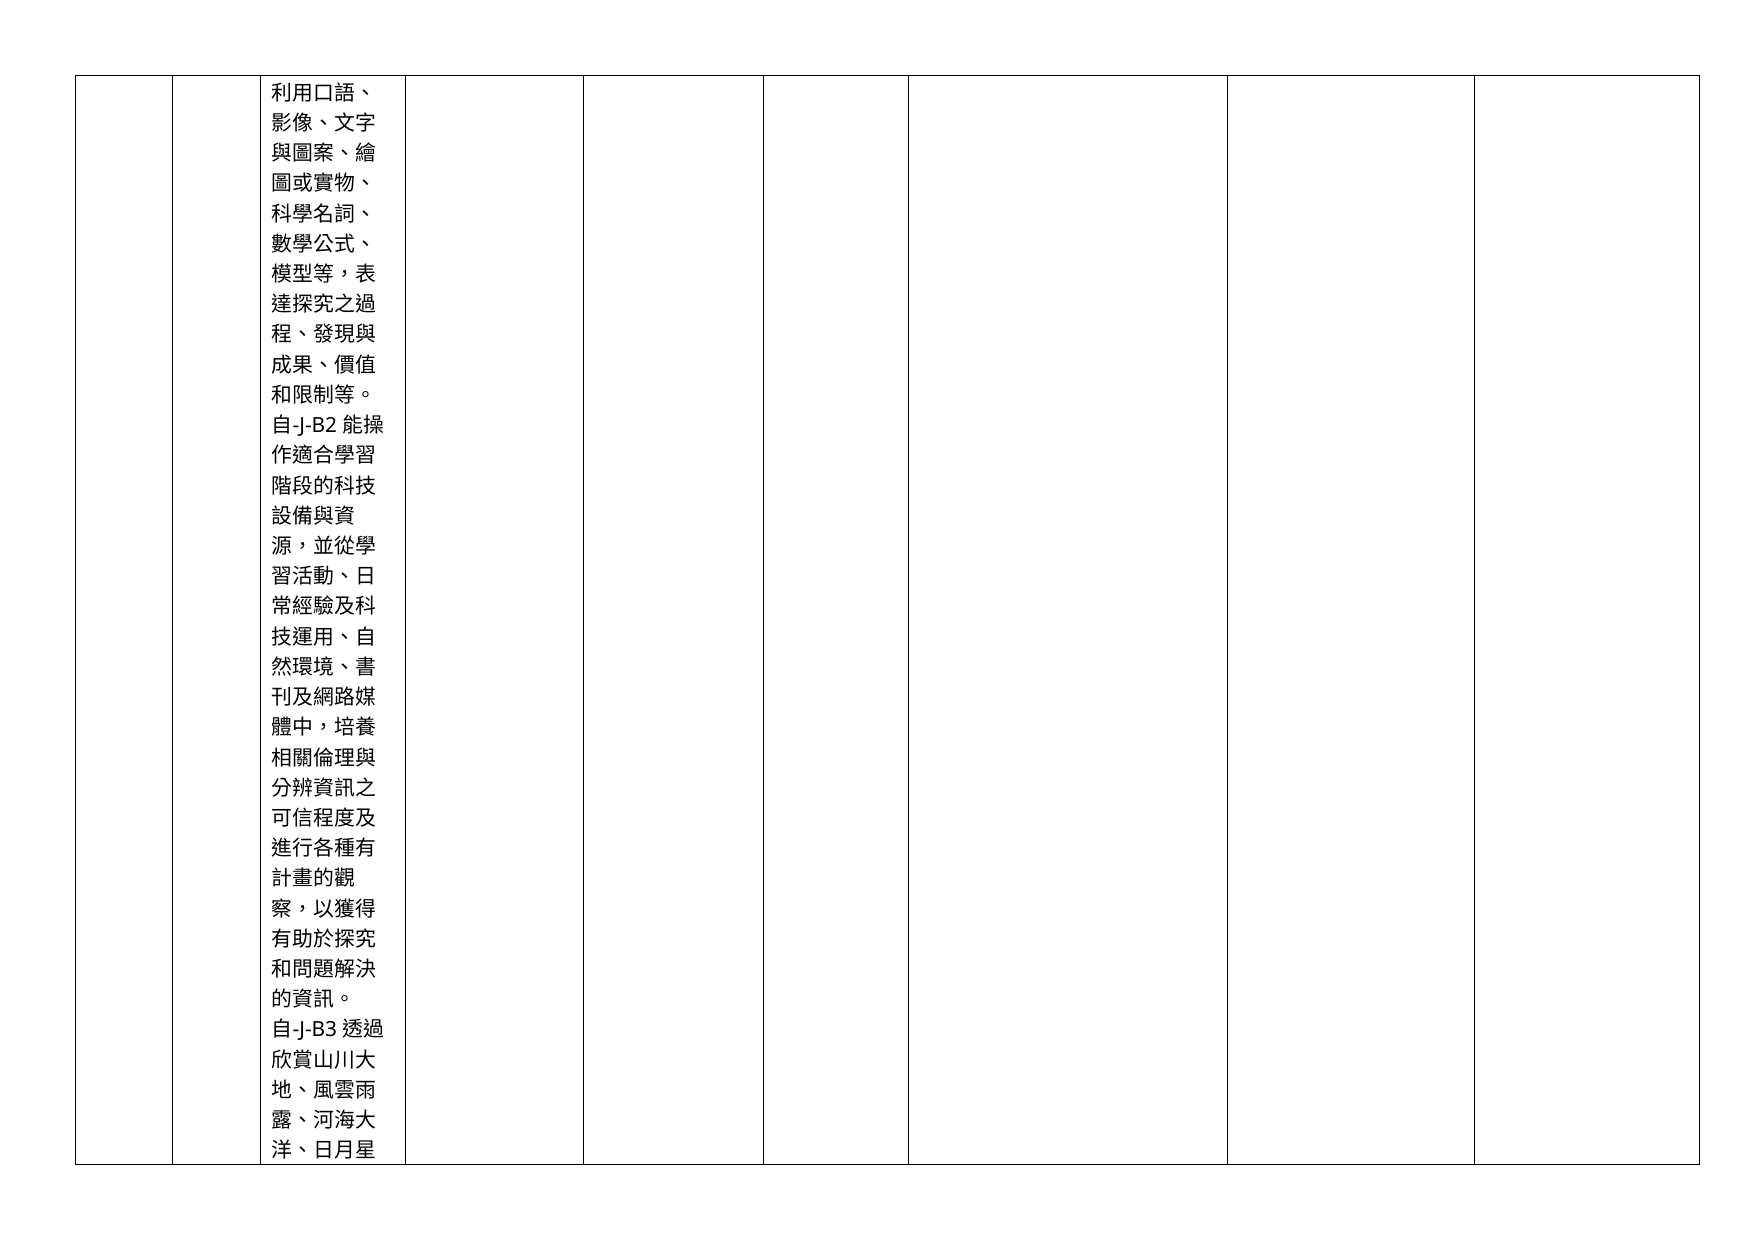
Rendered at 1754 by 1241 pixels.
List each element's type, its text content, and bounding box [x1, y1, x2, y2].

table_cell [584, 76, 763, 1164]
table_cell [406, 76, 583, 1164]
table_cell [764, 76, 908, 1164]
table_cell [909, 76, 1227, 1164]
table_cell 利用口語、影像、文字與圖案、繪圖或實物、科學名詞、數學公式、模型等，表達探究之過程、發現與成果、價值和限制等。 自-J-B2 能操作適合學習階段的科技設備與資源，並從學習活動、日常經驗及科技運用、自然環境、書刊及網路媒體中，培養相關倫理與分辨資訊之可信程度及進行各種有計畫的觀察，以獲得有助於探究和問題解決的資訊。 自-J-B3 透過欣賞山川大地、風雲雨露、河海大洋、日月星 [261, 76, 405, 1164]
table_cell □即時直播:__________ □預錄播放:__________ □現有平台教學: _____ □其他:______________ [1228, 76, 1474, 1164]
table_cell [76, 76, 172, 1164]
table_cell □跨領域統整 □協同教學規劃說明 數學 社會 科技 [1475, 76, 1699, 1164]
table_cell [173, 76, 260, 1164]
